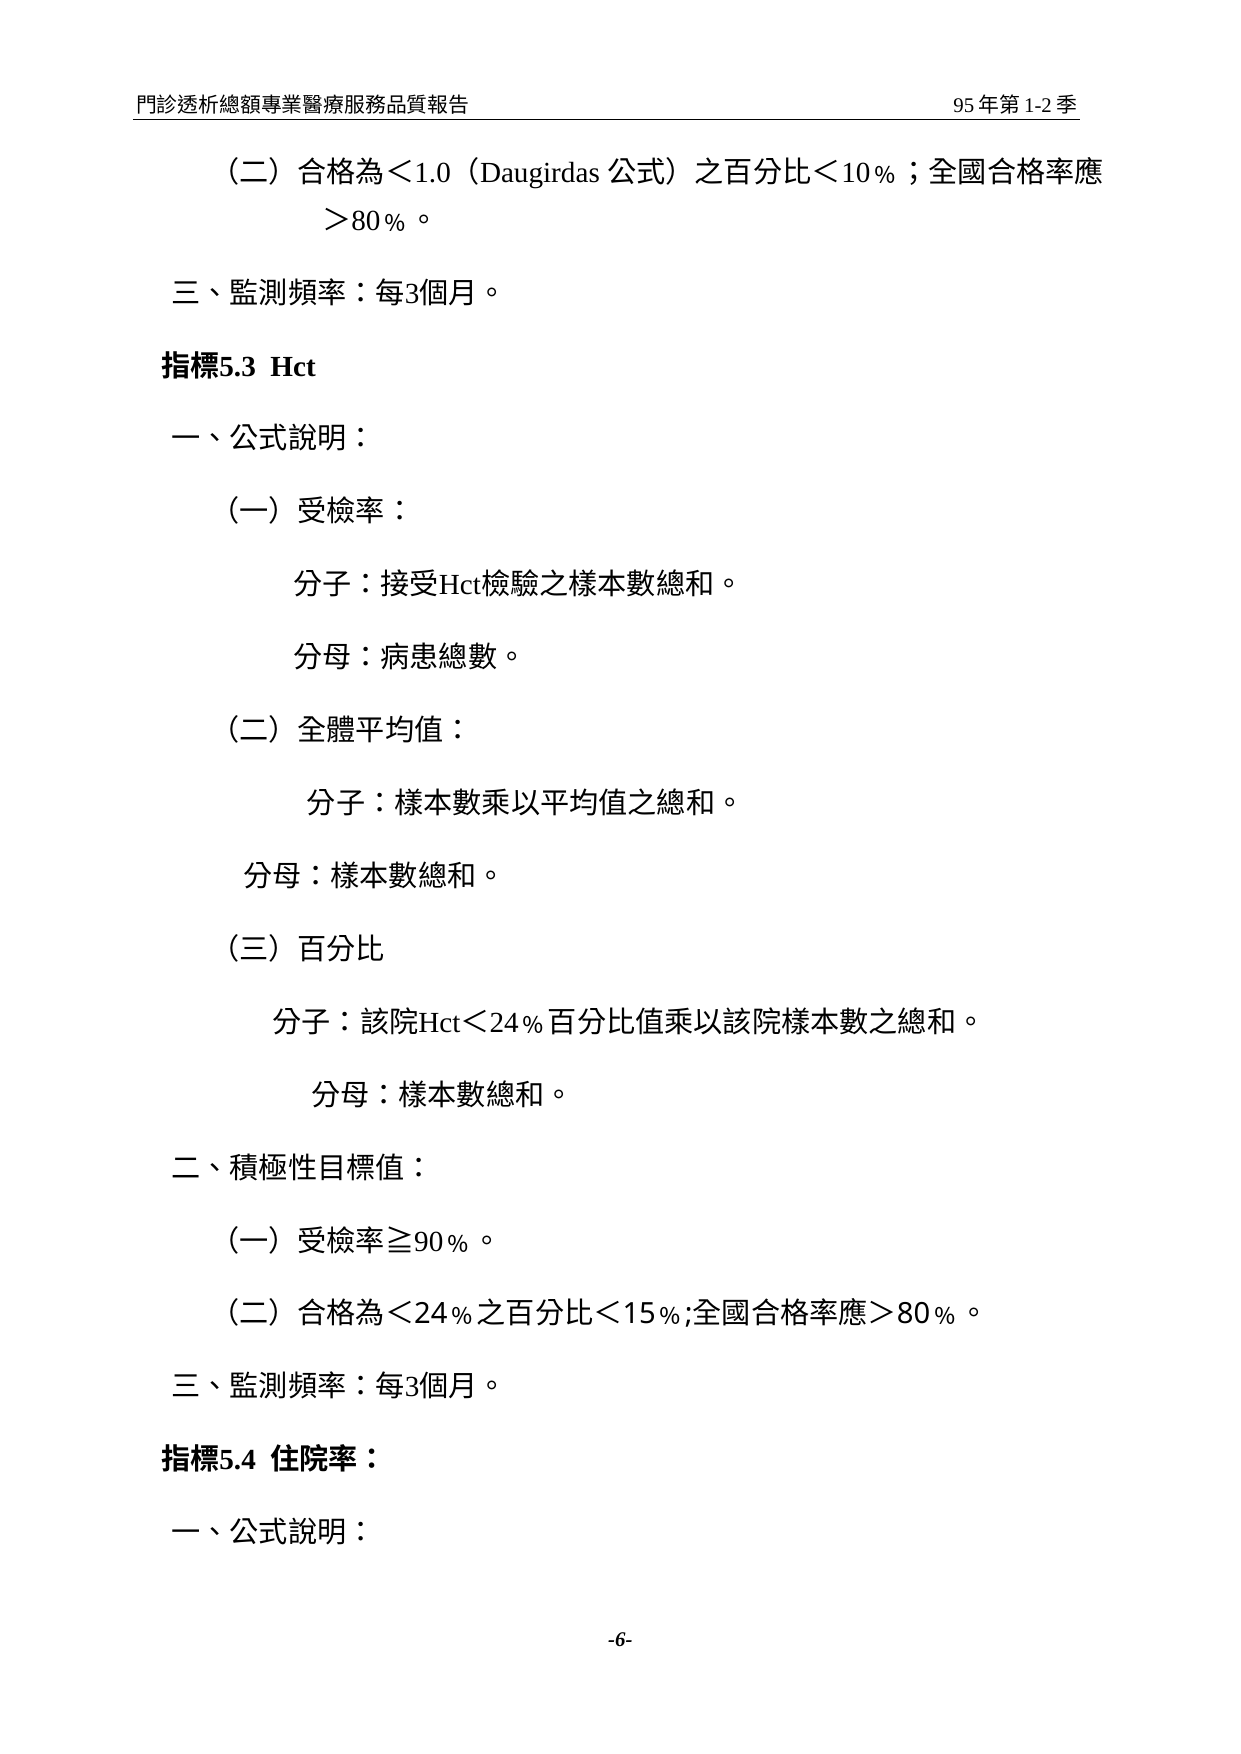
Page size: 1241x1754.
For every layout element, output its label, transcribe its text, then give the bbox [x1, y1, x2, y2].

list 合格為＜24﹪之百分比＜15﹪;全國合格率應＞80﹪。 [210, 1286, 1104, 1333]
list 監測頻率：每3個月。 [171, 1358, 1104, 1406]
list 積極性目標值： [171, 1140, 1104, 1188]
text 指標5.4 住院率： [161, 1431, 1104, 1479]
list 受檢率≧90﹪。 [210, 1213, 1104, 1261]
list 監測頻率：每3個月。 [171, 265, 1104, 313]
text 分母：樣本數總和。 [184, 848, 1104, 896]
text 分子：該院Hct＜24﹪百分比值乘以該院樣本數之總和。 [236, 994, 1104, 1042]
text 分母：樣本數總和。 [311, 1067, 1104, 1115]
list 百分比 [210, 921, 1104, 969]
text 分子：接受Hct檢驗之樣本數總和。 [234, 556, 1104, 604]
text 分母：病患總數。 [234, 629, 1104, 677]
list 全體平均值： [210, 702, 1104, 750]
list 公式說明： [171, 411, 1104, 458]
text 分子：樣本數乘以平均值之總和。 [161, 775, 1104, 823]
list 受檢率： [210, 483, 1104, 531]
text 指標5.3 Hct [161, 338, 1104, 386]
list 公式說明： [171, 1504, 1104, 1552]
list 合格為＜1.0（Daugirdas 公式）之百分比＜10﹪；全國合格率應＞80﹪。 [210, 144, 1104, 240]
